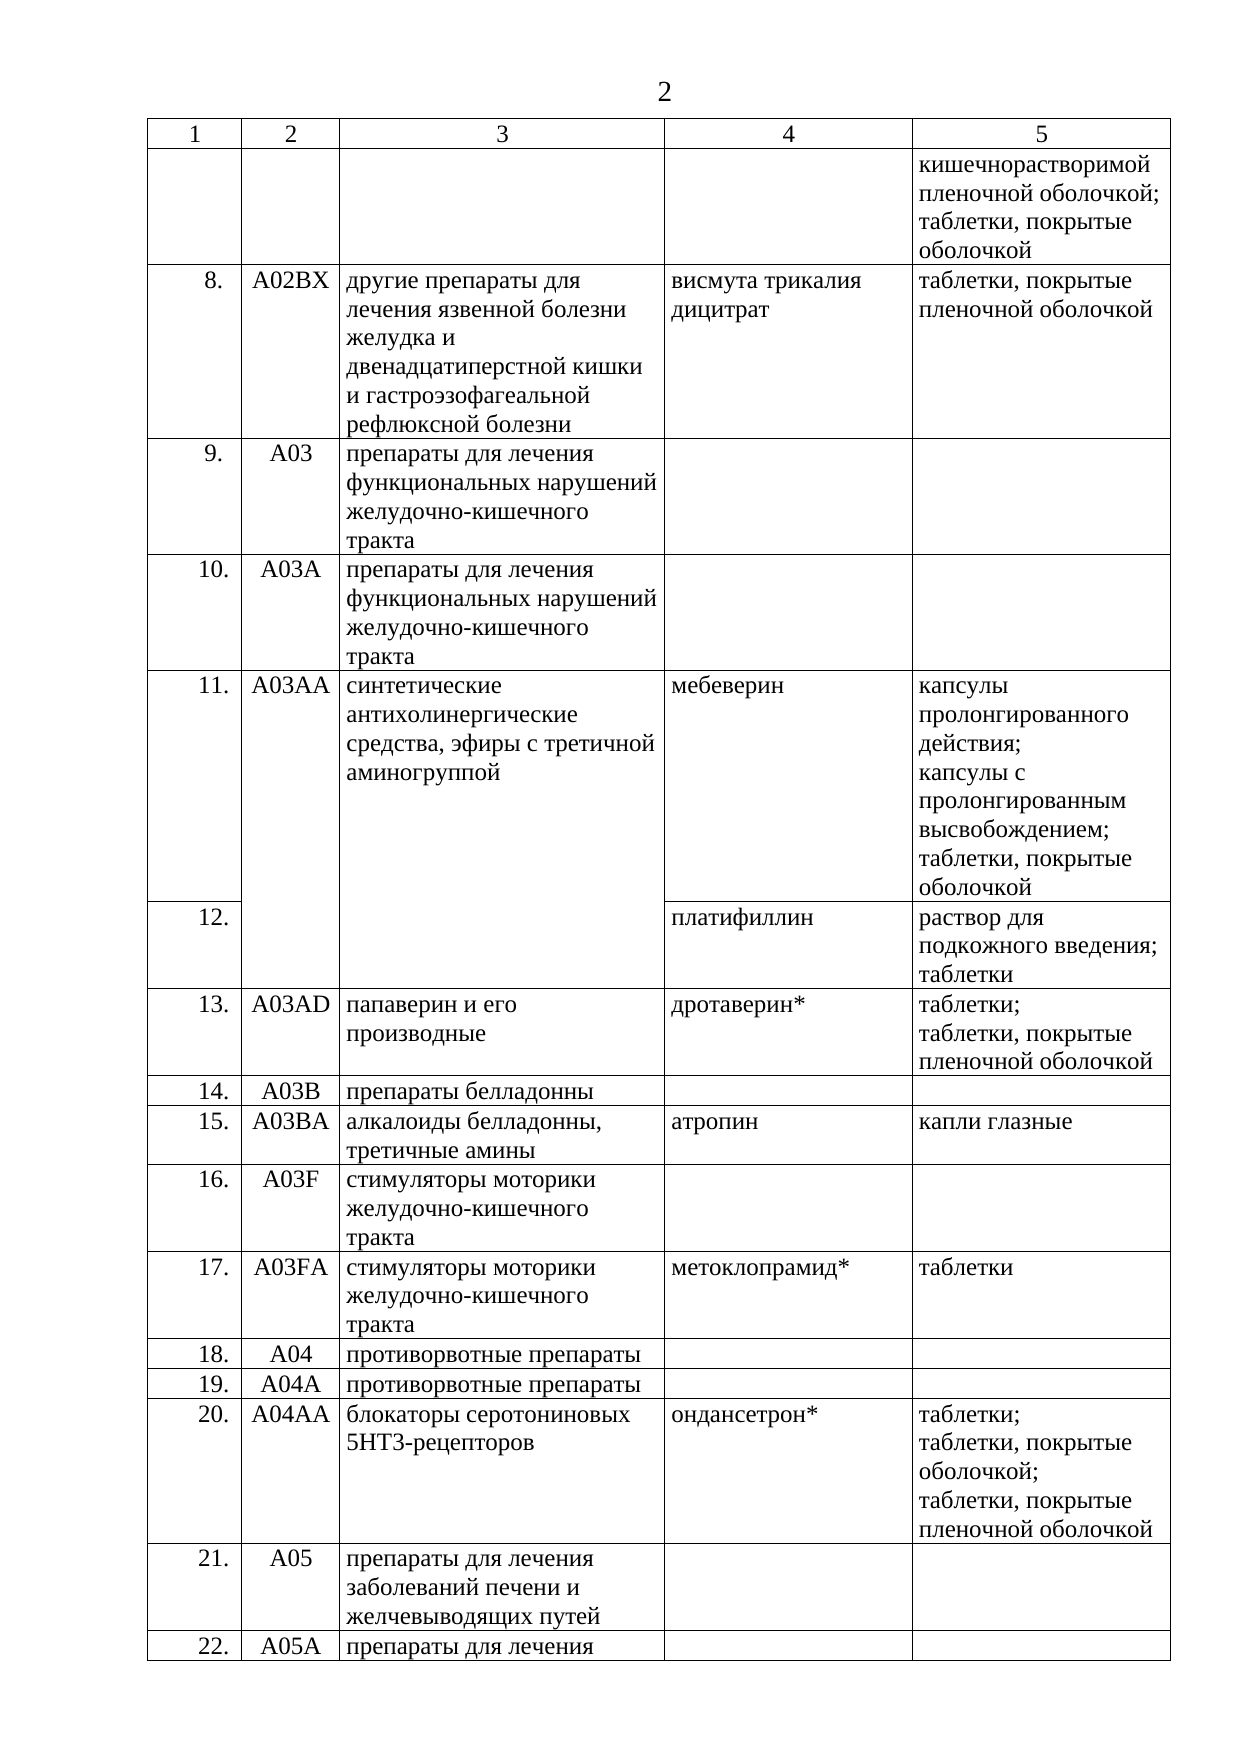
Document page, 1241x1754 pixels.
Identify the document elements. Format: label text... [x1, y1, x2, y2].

table_cell препараты для лечения заболеваний печени и желчевыводящих путей [340, 1544, 664, 1630]
table_cell [913, 1369, 1170, 1398]
table_cell [665, 1631, 912, 1659]
table_cell A02BX [242, 265, 339, 437]
table_cell [913, 1631, 1170, 1659]
table_cell [148, 1252, 241, 1338]
table_cell A03B [242, 1076, 339, 1105]
table_cell [913, 1165, 1170, 1251]
table_cell висмута трикалия дицитрат [665, 265, 912, 437]
table_cell таблетки [913, 1252, 1170, 1338]
table_cell [148, 439, 241, 553]
table_cell [148, 902, 241, 988]
table_cell мебеверин [665, 671, 912, 901]
table_cell [148, 1165, 241, 1251]
table_cell капсулы пролонгированного действия; капсулы с пролонгированным высвобождением; таблетки, покрытые оболочкой [913, 671, 1170, 901]
table_header 4 [665, 119, 912, 148]
table_cell [148, 1369, 241, 1398]
table_cell раствор для подкожного введения; таблетки [913, 902, 1170, 988]
table_cell A04AA [242, 1399, 339, 1542]
table_cell капли глазные [913, 1106, 1170, 1163]
table_cell A04A [242, 1369, 339, 1398]
table_cell [242, 901, 339, 988]
table_cell [242, 149, 339, 264]
table_cell A05 [242, 1544, 339, 1630]
table_cell [913, 555, 1170, 669]
table_cell стимуляторы моторики желудочно-кишечного тракта [340, 1165, 664, 1251]
table_cell [148, 149, 241, 264]
table_cell таблетки; таблетки, покрытые пленочной оболочкой [913, 989, 1170, 1075]
table_cell кишечнорастворимой пленочной оболочкой; таблетки, покрытые оболочкой [913, 149, 1170, 264]
table_cell [148, 1631, 241, 1659]
table_cell таблетки, покрытые пленочной оболочкой [913, 265, 1170, 437]
table_cell [665, 149, 912, 264]
table_cell метоклопрамид* [665, 1252, 912, 1338]
table_cell [665, 555, 912, 669]
table_header 5 [913, 119, 1170, 148]
table_cell [665, 1076, 912, 1105]
table_cell [148, 1339, 241, 1368]
table_cell блокаторы серотониновых 5HT3-рецепторов [340, 1399, 664, 1542]
table_cell A03FA [242, 1252, 339, 1338]
table_cell синтетические антихолинергические средства, эфиры с третичной аминогруппой [340, 671, 664, 988]
table_cell [148, 989, 241, 1075]
table_cell другие препараты для лечения язвенной болезни желудка и двенадцатиперстной кишки и гастроэзофагеальной рефлюксной болезни [340, 265, 664, 437]
table_cell [148, 555, 241, 669]
table_cell препараты для лечения функциональных нарушений желудочно-кишечного тракта [340, 439, 664, 553]
table_cell A03AA [242, 671, 339, 901]
table_cell дротаверин* [665, 989, 912, 1075]
table_cell [913, 1544, 1170, 1630]
table_cell [148, 1544, 241, 1630]
table_cell папаверин и его производные [340, 989, 664, 1075]
table_cell [913, 1076, 1170, 1105]
table_cell [340, 149, 664, 264]
table_cell [148, 1106, 241, 1163]
table_cell [665, 1339, 912, 1368]
table_cell атропин [665, 1106, 912, 1163]
table_cell препараты для лечения [340, 1631, 664, 1659]
table_cell ондансетрон* [665, 1399, 912, 1542]
table_cell противорвотные препараты [340, 1339, 664, 1368]
table_header 1 [148, 119, 241, 148]
table_cell алкалоиды белладонны, третичные амины [340, 1106, 664, 1163]
table_cell противорвотные препараты [340, 1369, 664, 1398]
table_cell [913, 1339, 1170, 1368]
table_cell A03 [242, 439, 339, 553]
table_cell препараты для лечения функциональных нарушений желудочно-кишечного тракта [340, 555, 664, 669]
table_cell A03BA [242, 1106, 339, 1163]
table_cell A03A [242, 555, 339, 669]
table_cell [148, 1399, 241, 1542]
table_header 2 [242, 119, 339, 148]
table_cell [148, 671, 241, 901]
table_cell стимуляторы моторики желудочно-кишечного тракта [340, 1252, 664, 1338]
table_cell A05A [242, 1631, 339, 1659]
table_cell A03AD [242, 989, 339, 1075]
table_cell препараты белладонны [340, 1076, 664, 1105]
table_cell [665, 1544, 912, 1630]
table_cell таблетки; таблетки, покрытые оболочкой; таблетки, покрытые пленочной оболочкой [913, 1399, 1170, 1542]
table_cell [148, 265, 241, 437]
table_cell [665, 1165, 912, 1251]
table_cell [913, 439, 1170, 553]
table_cell A04 [242, 1339, 339, 1368]
table_cell [665, 439, 912, 553]
table_header 3 [340, 119, 664, 148]
table_cell платифиллин [665, 902, 912, 988]
table_cell [665, 1369, 912, 1398]
table_cell [148, 1076, 241, 1105]
table_cell A03F [242, 1165, 339, 1251]
